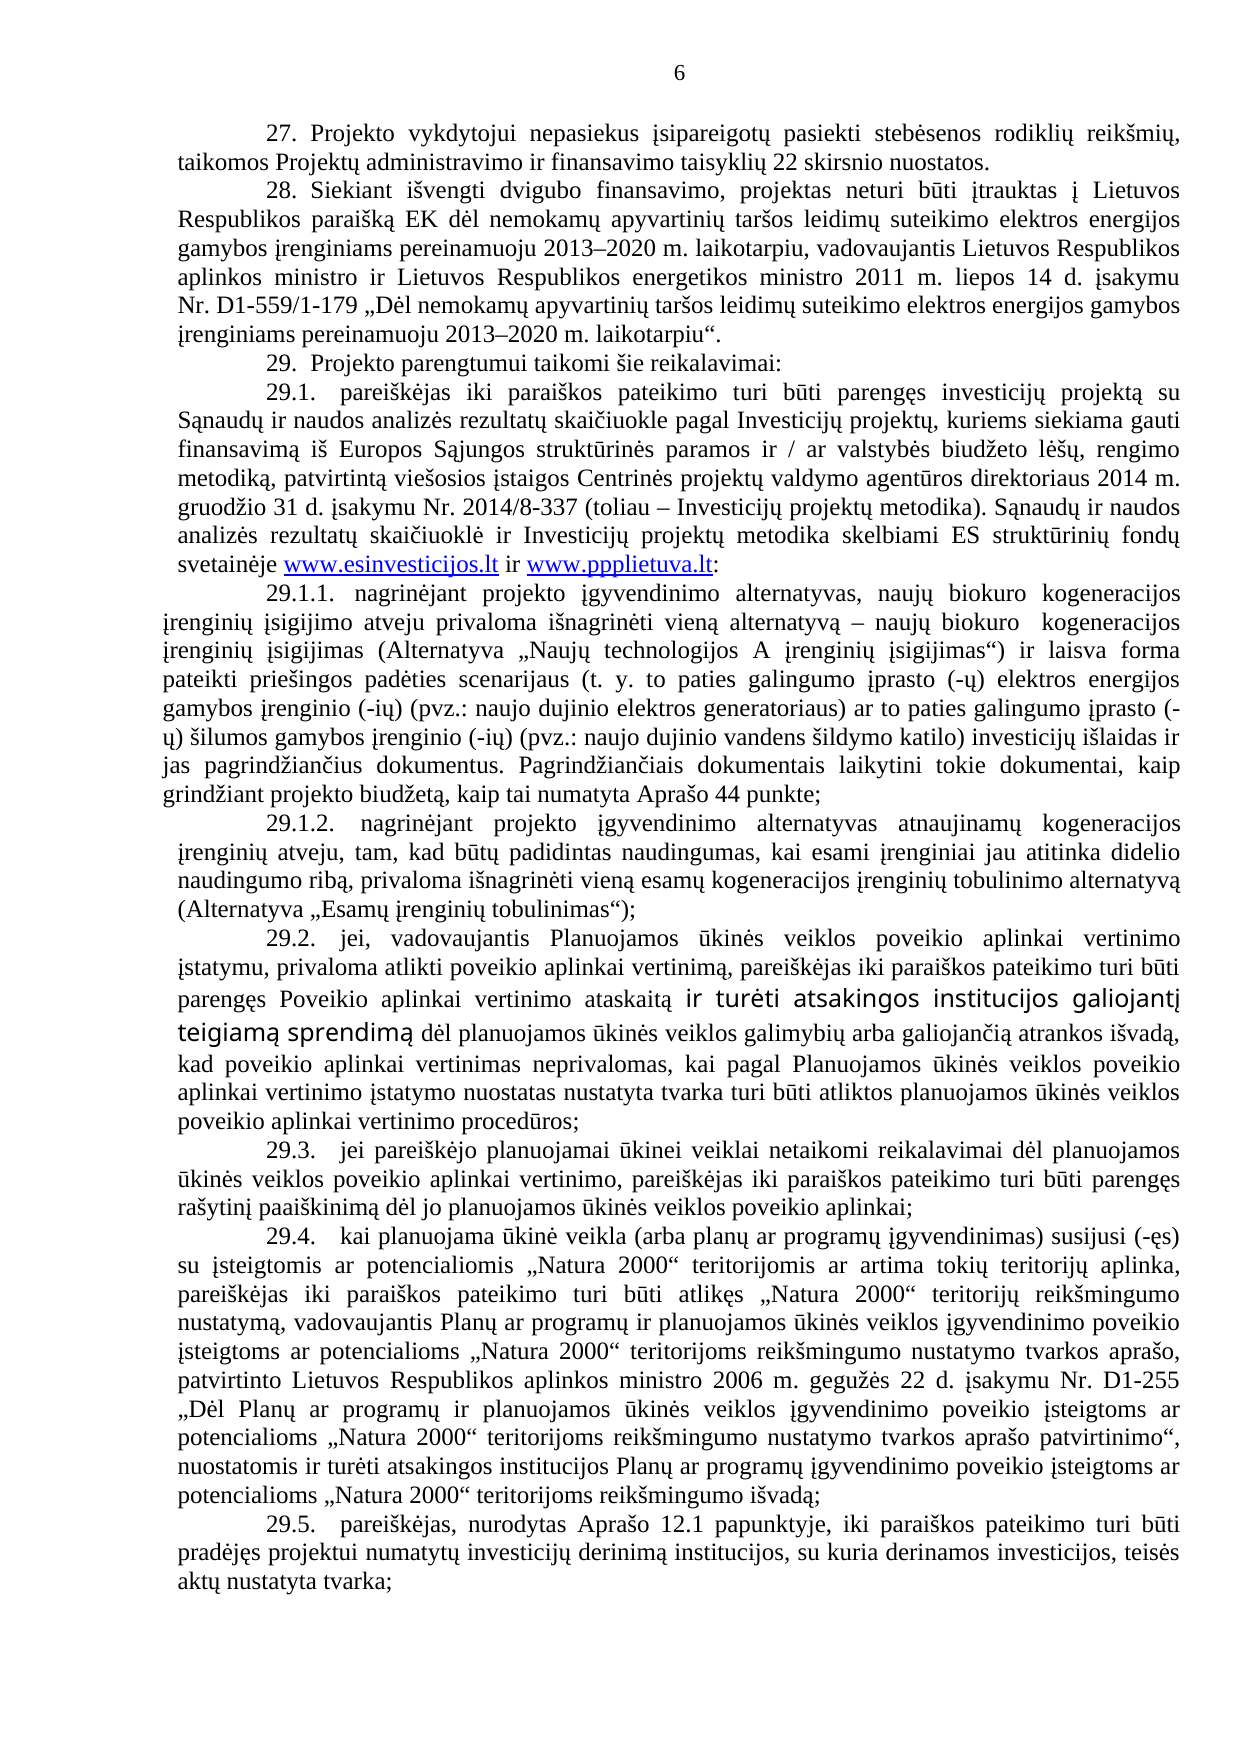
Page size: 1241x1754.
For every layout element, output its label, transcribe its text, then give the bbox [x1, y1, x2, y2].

text 29.1.1. nagrinėjant projekto įgyvendinimo alternatyvas, naujų biokuro kogeneracijos įrenginių įsigijimo atveju privaloma išnagrinėti vieną alternatyvą – naujų biokuro kogeneracijos įrenginių įsigijimas (Alternatyva „Naujų technologijos A įrenginių įsigijimas“) ir laisva forma pateikti priešingos padėties scenarijaus (t. y. to paties galingumo įprasto (-ų) elektros energijos gamybos įrenginio (-ių) (pvz.: naujo dujinio elektros generatoriaus) ar to paties galingumo įprasto (-ų) šilumos gamybos įrenginio (-ių) (pvz.: naujo dujinio vandens šildymo katilo) investicijų išlaidas ir jas pagrindžiančius dokumentus. Pagrindžiančiais dokumentais laikytini tokie dokumentai, kaip grindžiant projekto biudžetą, kaip tai numatyta Aprašo 44 punkte; [162, 578, 1181, 808]
text 29.4. kai planuojama ūkinė veikla (arba planų ar programų įgyvendinimas) susijusi (-ęs) su įsteigtomis ar potencialiomis „Natura 2000“ teritorijomis ar artima tokių teritorijų aplinka, pareiškėjas iki paraiškos pateikimo turi būti atlikęs „Natura 2000“ teritorijų reikšmingumo nustatymą, vadovaujantis Planų ar programų ir planuojamos ūkinės veiklos įgyvendinimo poveikio įsteigtoms ar potencialioms „Natura 2000“ teritorijoms reikšmingumo nustatymo tvarkos aprašo, patvirtinto Lietuvos Respublikos aplinkos ministro 2006 m. gegužės 22 d. įsakymu Nr. D1-255 „Dėl Planų ar programų ir planuojamos ūkinės veiklos įgyvendinimo poveikio įsteigtoms ar potencialioms „Natura 2000“ teritorijoms reikšmingumo nustatymo tvarkos aprašo patvirtinimo“, nuostatomis ir turėti atsakingos institucijos Planų ar programų įgyvendinimo poveikio įsteigtoms ar potencialioms „Natura 2000“ teritorijoms reikšmingumo išvadą; [177, 1221, 1181, 1509]
text 29.2. jei, vadovaujantis Planuojamos ūkinės veiklos poveikio aplinkai vertinimo įstatymu, privaloma atlikti poveikio aplinkai vertinimą, pareiškėjas iki paraiškos pateikimo turi būti parengęs Poveikio aplinkai vertinimo ataskaitą ir turėti atsakingos institucijos galiojantį teigiamą sprendimą dėl planuojamos ūkinės veiklos galimybių arba galiojančią atrankos išvadą, kad poveikio aplinkai vertinimas neprivalomas, kai pagal Planuojamos ūkinės veiklos poveikio aplinkai vertinimo įstatymo nuostatas nustatyta tvarka turi būti atliktos planuojamos ūkinės veiklos poveikio aplinkai vertinimo procedūros; [177, 923, 1181, 1135]
text 29.3. jei pareiškėjo planuojamai ūkinei veiklai netaikomi reikalavimai dėl planuojamos ūkinės veiklos poveikio aplinkai vertinimo, pareiškėjas iki paraiškos pateikimo turi būti parengęs rašytinį paaiškinimą dėl jo planuojamos ūkinės veiklos poveikio aplinkai; [177, 1135, 1181, 1221]
text 29. Projekto parengtumui taikomi šie reikalavimai: [177, 348, 1181, 377]
text 29.1.2. nagrinėjant projekto įgyvendinimo alternatyvas atnaujinamų kogeneracijos įrenginių atveju, tam, kad būtų padidintas naudingumas, kai esami įrenginiai jau atitinka didelio naudingumo ribą, privaloma išnagrinėti vieną esamų kogeneracijos įrenginių tobulinimo alternatyvą (Alternatyva „Esamų įrenginių tobulinimas“); [177, 808, 1181, 923]
text 27. Projekto vykdytojui nepasiekus įsipareigotų pasiekti stebėsenos rodiklių reikšmių, taikomos Projektų administravimo ir finansavimo taisyklių 22 skirsnio nuostatos. [177, 118, 1181, 176]
text 29.5. pareiškėjas, nurodytas Aprašo 12.1 papunktyje, iki paraiškos pateikimo turi būti pradėjęs projektui numatytų investicijų derinimą institucijos, su kuria derinamos investicijos, teisės aktų nustatyta tvarka; [177, 1509, 1181, 1595]
text 29.1. pareiškėjas iki paraiškos pateikimo turi būti parengęs investicijų projektą su Sąnaudų ir naudos analizės rezultatų skaičiuokle pagal Investicijų projektų, kuriems siekiama gauti finansavimą iš Europos Sąjungos struktūrinės paramos ir / ar valstybės biudžeto lėšų, rengimo metodiką, patvirtintą viešosios įstaigos Centrinės projektų valdymo agentūros direktoriaus 2014 m. gruodžio 31 d. įsakymu Nr. 2014/8-337 (toliau – Investicijų projektų metodika). Sąnaudų ir naudos analizės rezultatų skaičiuoklė ir Investicijų projektų metodika skelbiami ES struktūrinių fondų svetainėje www.esinvesticijos.lt ir www.ppplietuva.lt: [177, 377, 1181, 578]
text 28. Siekiant išvengti dvigubo finansavimo, projektas neturi būti įtrauktas į Lietuvos Respublikos paraišką EK dėl nemokamų apyvartinių taršos leidimų suteikimo elektros energijos gamybos įrenginiams pereinamuoju 2013–2020 m. laikotarpiu, vadovaujantis Lietuvos Respublikos aplinkos ministro ir Lietuvos Respublikos energetikos ministro 2011 m. liepos 14 d. įsakymu Nr. D1-559/1-179 „Dėl nemokamų apyvartinių taršos leidimų suteikimo elektros energijos gamybos įrenginiams pereinamuoju 2013–2020 m. laikotarpiu“. [177, 176, 1181, 348]
